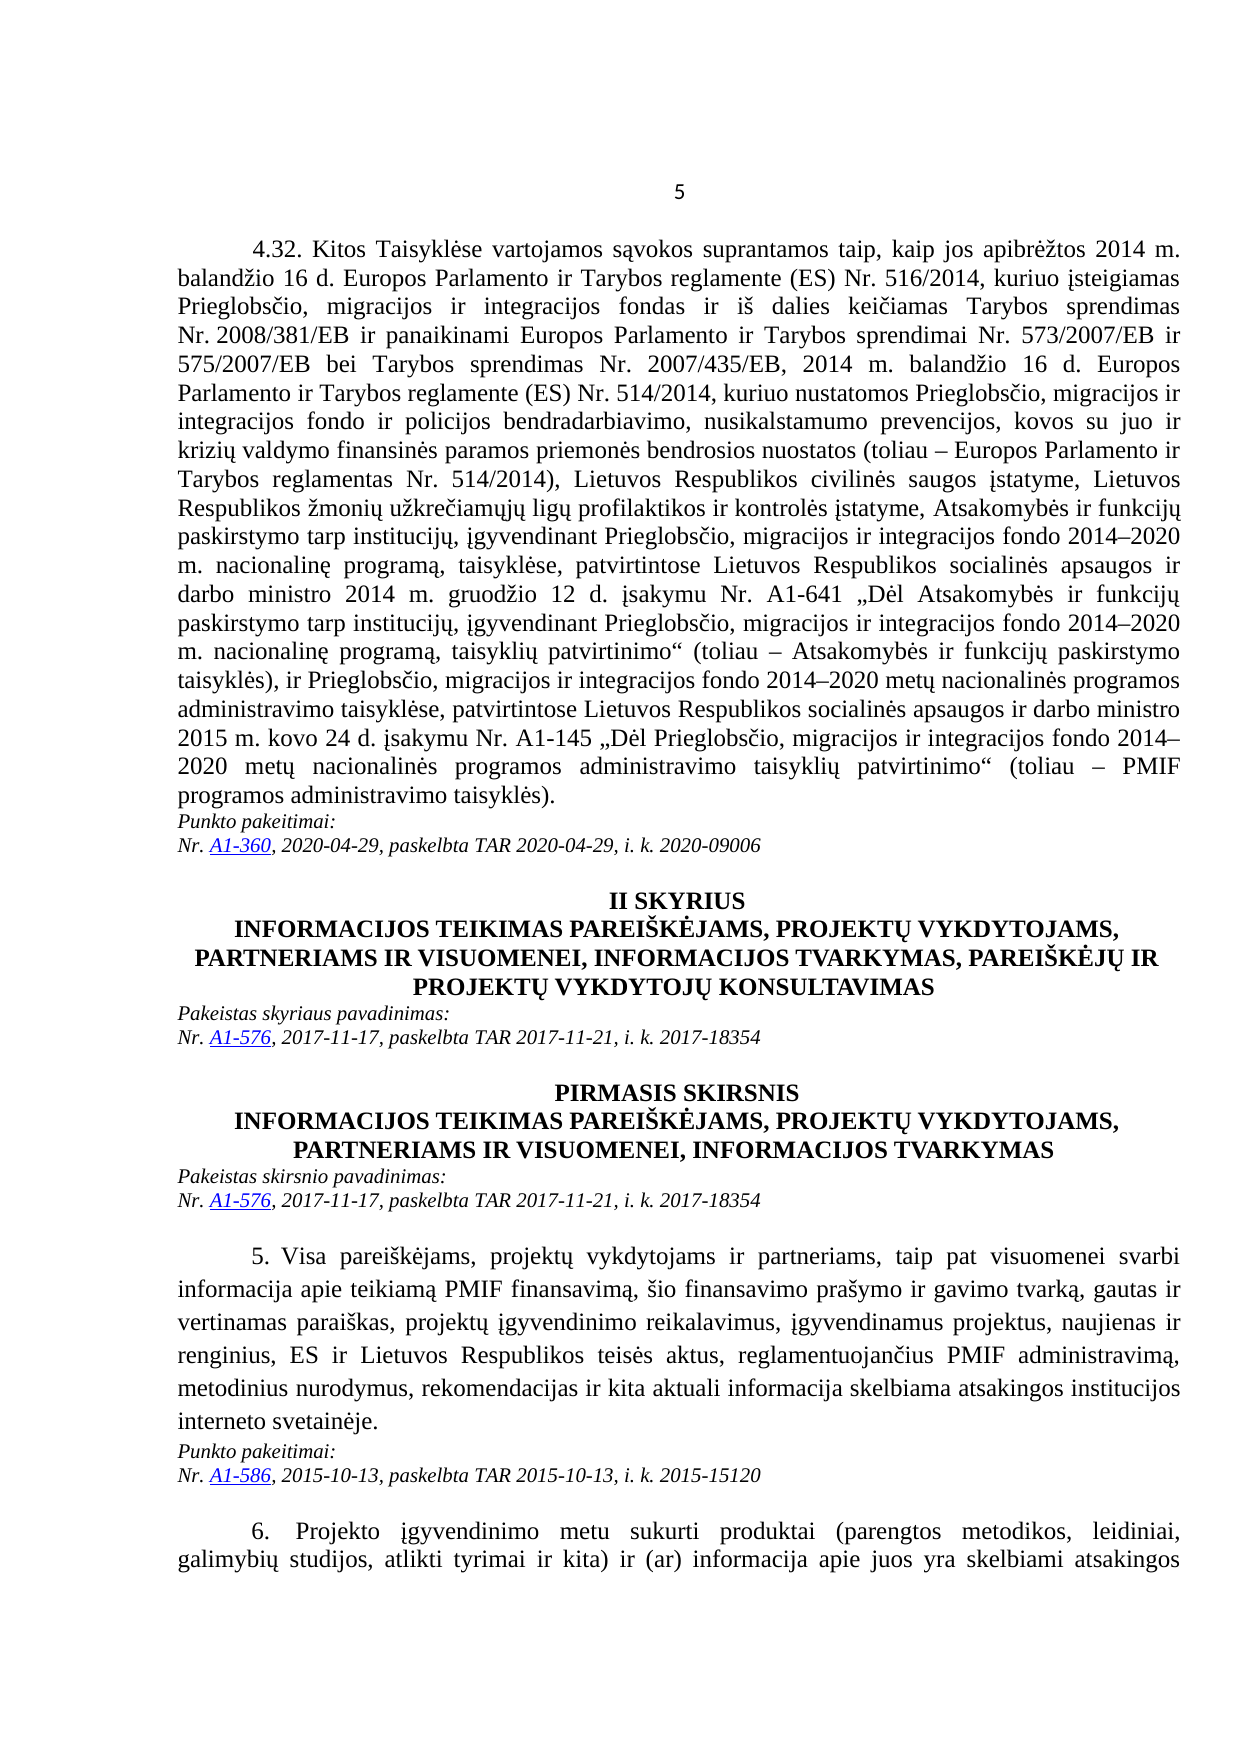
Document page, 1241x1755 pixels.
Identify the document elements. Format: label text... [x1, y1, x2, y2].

text Nr. A1-576, 2017-11-17, paskelbta TAR 2017-11-21, i. k. 2017-18354 [177, 1025, 1181, 1049]
text PIRMASIS SKIRSNIS [177, 1078, 1176, 1106]
text Punkto pakeitimai: [177, 1439, 1181, 1463]
text 6. Projekto įgyvendinimo metu sukurti produktai (parengtos metodikos, leidiniai, galimybių studijos, atlikti tyrimai ir kita) ir (ar) informacija apie juos yra skelbiami atsakingos [177, 1516, 1181, 1573]
text Pakeistas skyriaus pavadinimas: [177, 1001, 1181, 1025]
text 4.32. Kitos Taisyklėse vartojamos sąvokos suprantamos taip, kaip jos apibrėžtos 2014 m. balandžio 16 d. Europos Parlamento ir Tarybos reglamente (ES) Nr. 516/2014, kuriuo įsteigiamas Prieglobsčio, migracijos ir integracijos fondas ir iš dalies keičiamas Tarybos sprendimas Nr. 2008/381/EB ir panaikinami Europos Parlamento ir Tarybos sprendimai Nr. 573/2007/EB ir 575/2007/EB bei Tarybos sprendimas Nr. 2007/435/EB, 2014 m. balandžio 16 d. Europos Parlamento ir Tarybos reglamente (ES) Nr. 514/2014, kuriuo nustatomos Prieglobsčio, migracijos ir integracijos fondo ir policijos bendradarbiavimo, nusikalstamumo prevencijos, kovos su juo ir krizių valdymo finansinės paramos priemonės bendrosios nuostatos (toliau – Europos Parlamento ir Tarybos reglamentas Nr. 514/2014), Lietuvos Respublikos civilinės saugos įstatyme, Lietuvos Respublikos žmonių užkrečiamųjų ligų profilaktikos ir kontrolės įstatyme, Atsakomybės ir funkcijų paskirstymo tarp institucijų, įgyvendinant Prieglobsčio, migracijos ir integracijos fondo 2014–2020 m. nacionalinę programą, taisyklėse, patvirtintose Lietuvos Respublikos socialinės apsaugos ir darbo ministro 2014 m. gruodžio 12 d. įsakymu Nr. A1-641 „Dėl Atsakomybės ir funkcijų paskirstymo tarp institucijų, įgyvendinant Prieglobsčio, migracijos ir integracijos fondo 2014–2020 m. nacionalinę programą, taisyklių patvirtinimo“ (toliau – Atsakomybės ir funkcijų paskirstymo taisyklės), ir Prieglobsčio, migracijos ir integracijos fondo 2014–2020 metų nacionalinės programos administravimo taisyklėse, patvirtintose Lietuvos Respublikos socialinės apsaugos ir darbo ministro 2015 m. kovo 24 d. įsakymu Nr. A1-145 „Dėl Prieglobsčio, migracijos ir integracijos fondo 2014–2020 metų nacionalinės programos administravimo taisyklių patvirtinimo“ (toliau – PMIF programos administravimo taisyklės). [177, 234, 1181, 809]
text 5. Visa pareiškėjams, projektų vykdytojams ir partneriams, taip pat visuomenei svarbi informacija apie teikiamą PMIF finansavimą, šio finansavimo prašymo ir gavimo tvarką, gautas ir vertinamas paraiškas, projektų įgyvendinimo reikalavimus, įgyvendinamus projektus, naujienas ir renginius, ES ir Lietuvos Respublikos teisės aktus, reglamentuojančius PMIF administravimą, metodinius nurodymus, rekomendacijas ir kita aktuali informacija skelbiama atsakingos institucijos interneto svetainėje. [177, 1241, 1181, 1435]
text Nr. A1-586, 2015-10-13, paskelbta TAR 2015-10-13, i. k. 2015-15120 [177, 1463, 1181, 1487]
text Nr. A1-576, 2017-11-17, paskelbta TAR 2017-11-21, i. k. 2017-18354 [177, 1188, 1181, 1212]
text II SKYRIUS [177, 886, 1176, 914]
text Pakeistas skirsnio pavadinimas: [177, 1164, 1181, 1188]
text INFORMACIJOS TEIKIMAS PAREIŠKĖJAMS, PROJEKTŲ VYKDYTOJAMS, PARTNERIAMS IR VISUOMENEI, INFORMACIJOS TVARKYMAS, PAREIŠKĖJŲ IR PROJEKTŲ VYKDYTOJŲ KONSULTAVIMAS [177, 914, 1176, 1001]
text Punkto pakeitimai: [177, 809, 1181, 833]
text Nr. A1-360, 2020-04-29, paskelbta TAR 2020-04-29, i. k. 2020-09006 [177, 833, 1181, 857]
text INFORMACIJOS TEIKIMAS PAREIŠKĖJAMS, PROJEKTŲ VYKDYTOJAMS, PARTNERIAMS IR VISUOMENEI, INFORMACIJOS TVARKYMAS [177, 1106, 1176, 1164]
